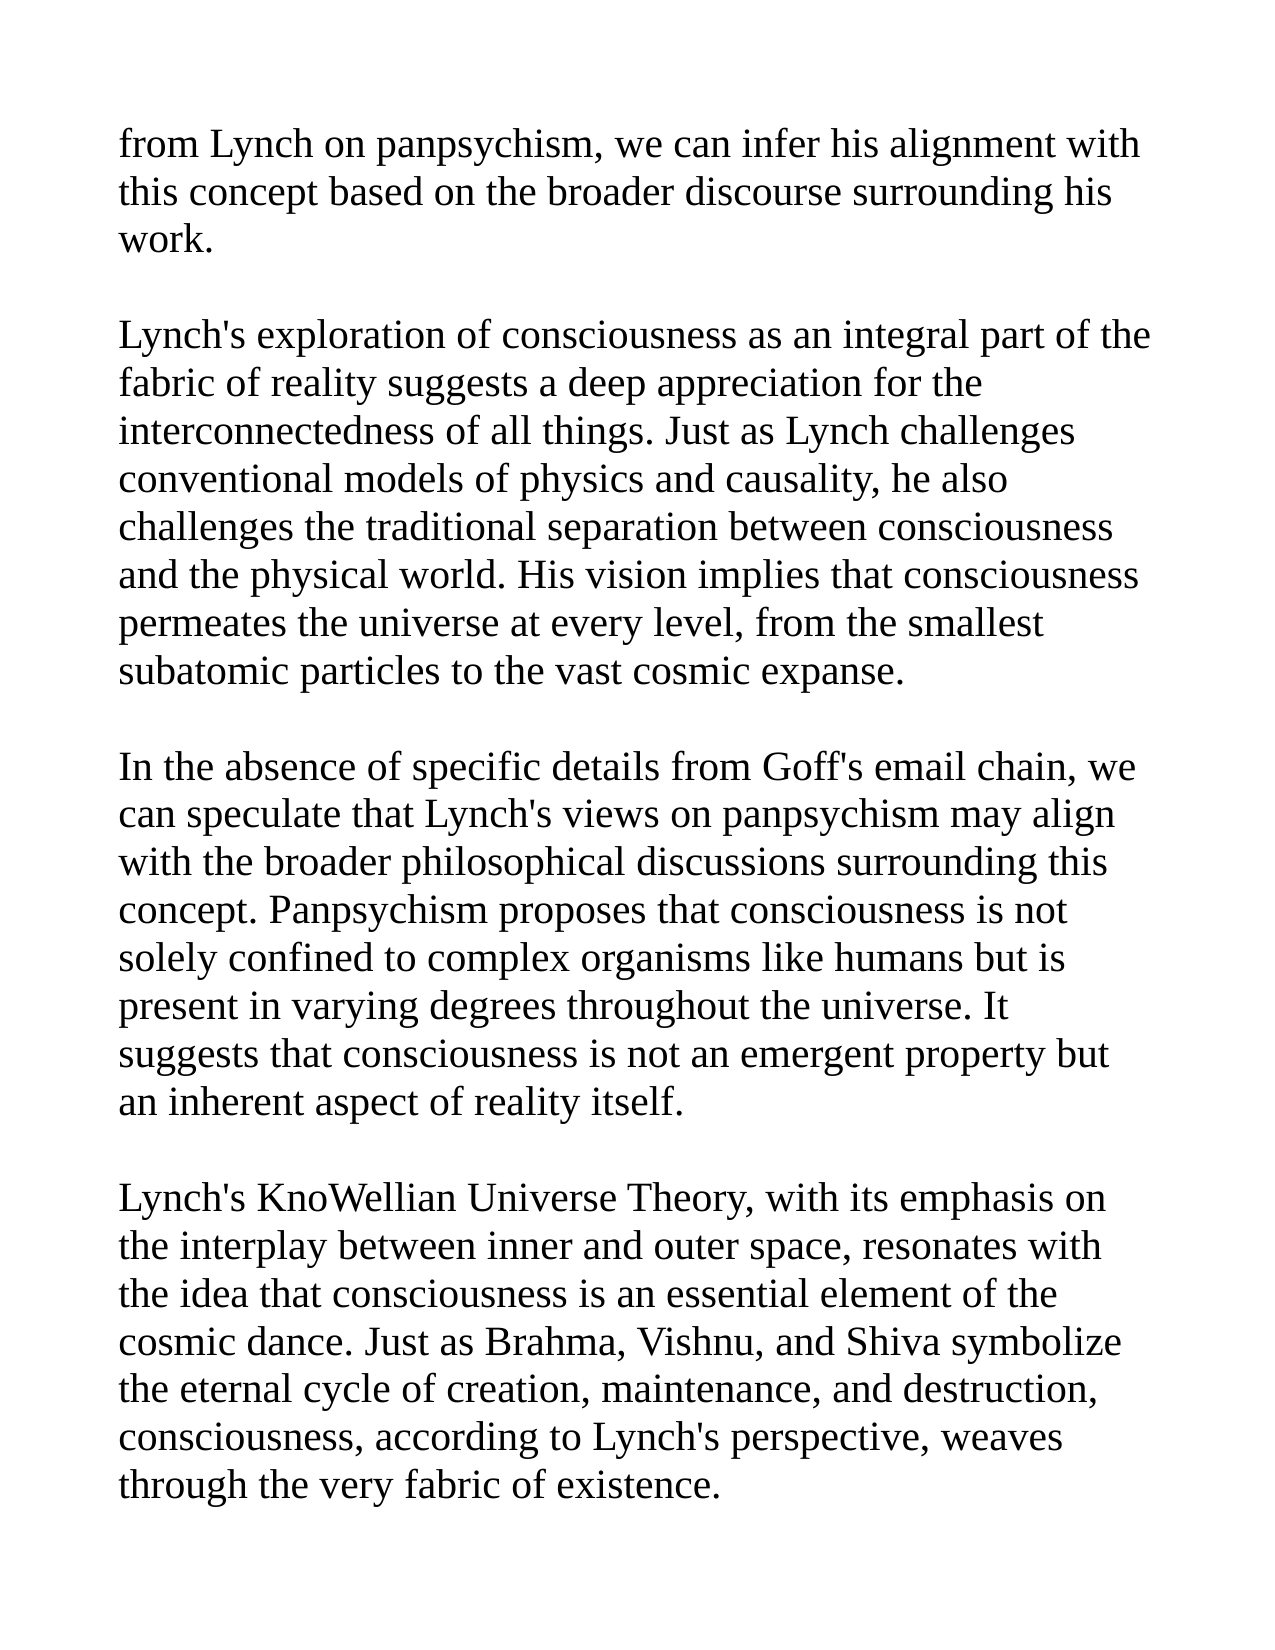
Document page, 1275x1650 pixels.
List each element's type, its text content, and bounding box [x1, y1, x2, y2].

text Lynch's exploration of consciousness as an integral part of the fabric of reality suggests a deep appreciation for the interconnectedness of all things. Just as Lynch challenges conventional models of physics and causality, he also challenges the traditional separation between consciousness and the physical world. His vision implies that consciousness permeates the universe at every level, from the smallest subatomic particles to the vast cosmic expanse. [118, 310, 1157, 693]
text from Lynch on panpsychism, we can infer his alignment with this concept based on the broader discourse surrounding his work. [118, 118, 1157, 262]
text In the absence of specific details from Goff's email chain, we can speculate that Lynch's views on panpsychism may align with the broader philosophical discussions surrounding this concept. Panpsychism proposes that consciousness is not solely confined to complex organisms like humans but is present in varying degrees throughout the universe. It suggests that consciousness is not an emergent property but an inherent aspect of reality itself. [118, 741, 1157, 1124]
text Lynch's KnoWellian Universe Theory, with its emphasis on the interplay between inner and outer space, resonates with the idea that consciousness is an essential element of the cosmic dance. Just as Brahma, Vishnu, and Shiva symbolize the eternal cycle of creation, maintenance, and destruction, consciousness, according to Lynch's perspective, weaves through the very fabric of existence. [118, 1172, 1157, 1508]
